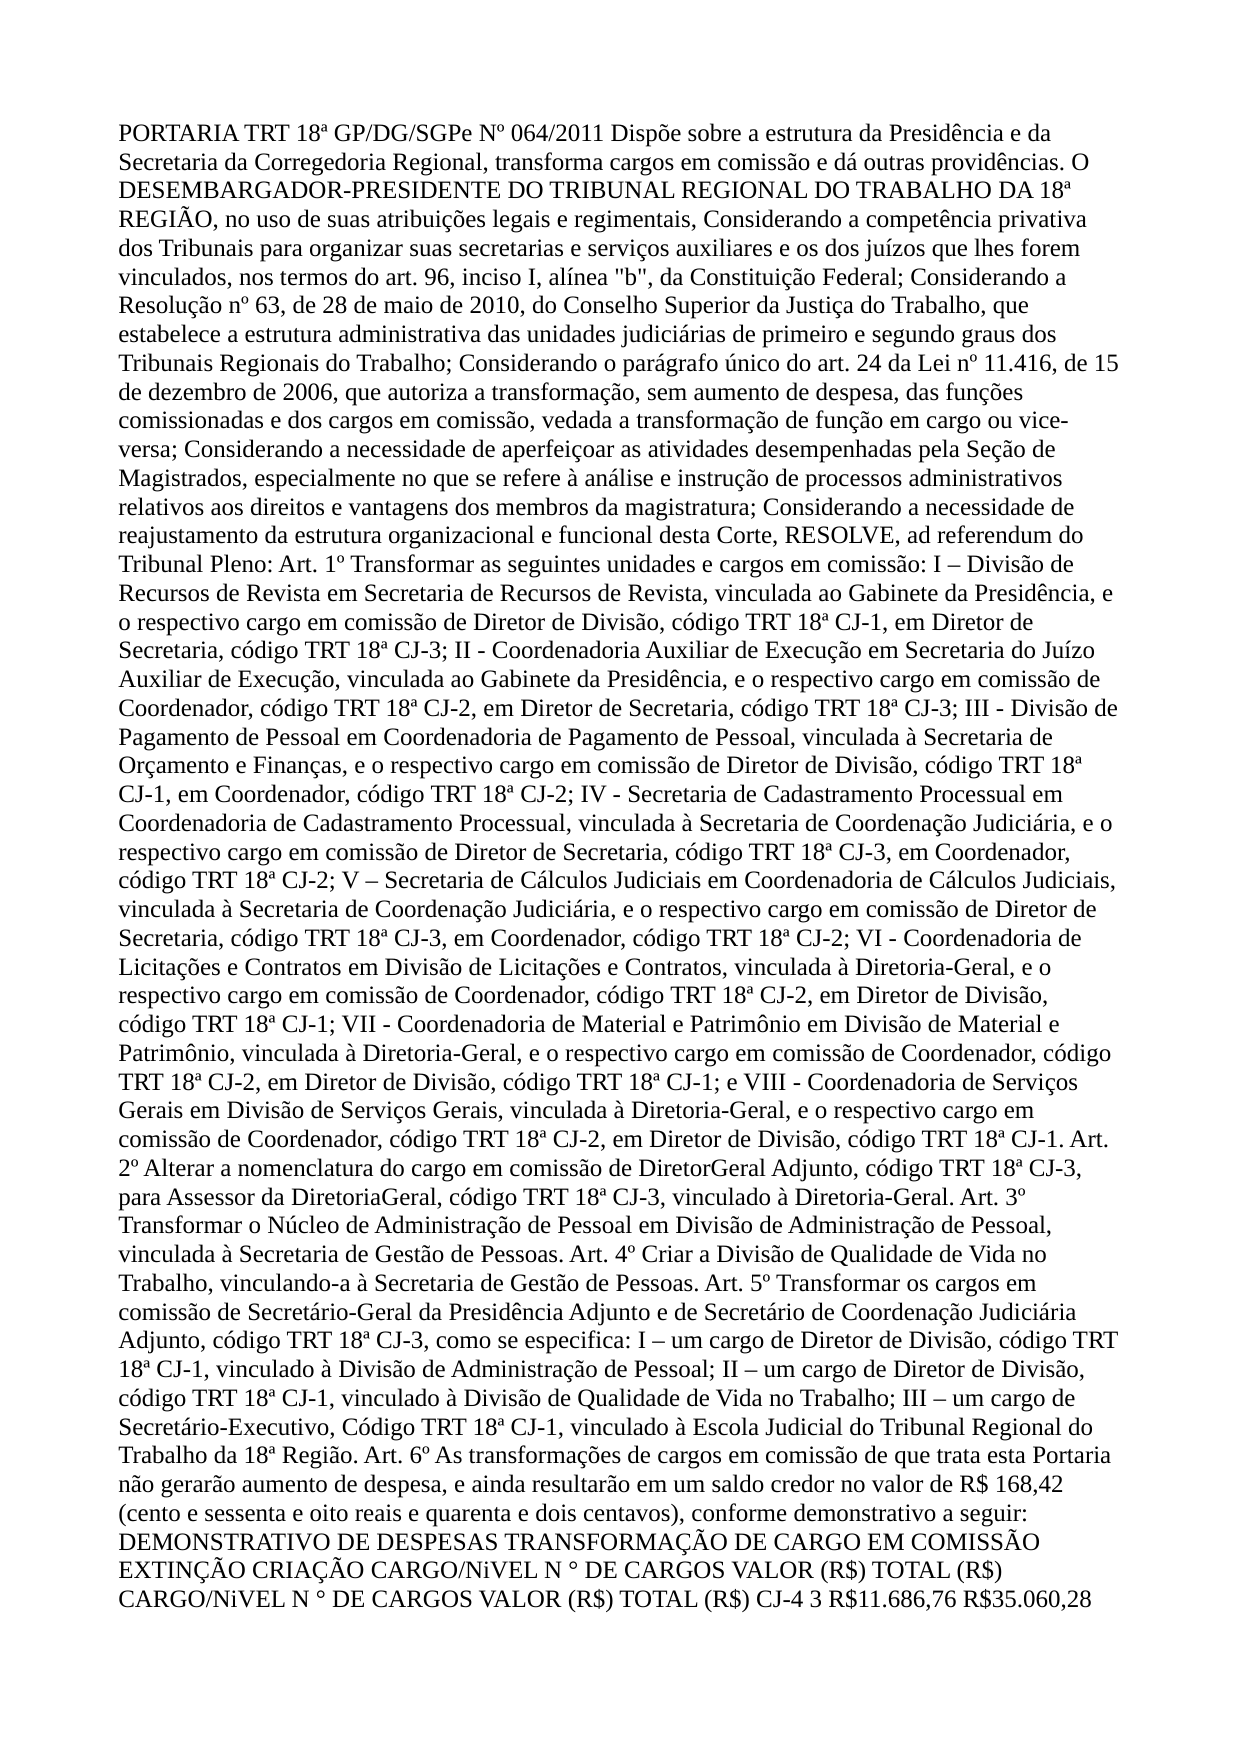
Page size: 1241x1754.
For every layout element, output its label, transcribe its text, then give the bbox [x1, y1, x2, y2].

text PORTARIA TRT 18ª GP/DG/SGPe Nº 064/2011 Dispõe sobre a estrutura da Presidência e da Secretaria da Corregedoria Regional, transforma cargos em comissão e dá outras providências. O DESEMBARGADOR-PRESIDENTE DO TRIBUNAL REGIONAL DO TRABALHO DA 18ª REGIÃO, no uso de suas atribuições legais e regimentais, Considerando a competência privativa dos Tribunais para organizar suas secretarias e serviços auxiliares e os dos juízos que lhes forem vinculados, nos termos do art. 96, inciso I, alínea "b", da Constituição Federal; Considerando a Resolução nº 63, de 28 de maio de 2010, do Conselho Superior da Justiça do Trabalho, que estabelece a estrutura administrativa das unidades judiciárias de primeiro e segundo graus dos Tribunais Regionais do Trabalho; Considerando o parágrafo único do art. 24 da Lei nº 11.416, de 15 de dezembro de 2006, que autoriza a transformação, sem aumento de despesa, das funções comissionadas e dos cargos em comissão, vedada a transformação de função em cargo ou vice-versa; Considerando a necessidade de aperfeiçoar as atividades desempenhadas pela Seção de Magistrados, especialmente no que se refere à análise e instrução de processos administrativos relativos aos direitos e vantagens dos membros da magistratura; Considerando a necessidade de reajustamento da estrutura organizacional e funcional desta Corte, RESOLVE, ad referendum do Tribunal Pleno: Art. 1º Transformar as seguintes unidades e cargos em comissão: I – Divisão de Recursos de Revista em Secretaria de Recursos de Revista, vinculada ao Gabinete da Presidência, e o respectivo cargo em comissão de Diretor de Divisão, código TRT 18ª CJ-1, em Diretor de Secretaria, código TRT 18ª CJ-3; II - Coordenadoria Auxiliar de Execução em Secretaria do Juízo Auxiliar de Execução, vinculada ao Gabinete da Presidência, e o respectivo cargo em comissão de Coordenador, código TRT 18ª CJ-2, em Diretor de Secretaria, código TRT 18ª CJ-3; III - Divisão de Pagamento de Pessoal em Coordenadoria de Pagamento de Pessoal, vinculada à Secretaria de Orçamento e Finanças, e o respectivo cargo em comissão de Diretor de Divisão, código TRT 18ª CJ-1, em Coordenador, código TRT 18ª CJ-2; IV - Secretaria de Cadastramento Processual em Coordenadoria de Cadastramento Processual, vinculada à Secretaria de Coordenação Judiciária, e o respectivo cargo em comissão de Diretor de Secretaria, código TRT 18ª CJ-3, em Coordenador, código TRT 18ª CJ-2; V – Secretaria de Cálculos Judiciais em Coordenadoria de Cálculos Judiciais, vinculada à Secretaria de Coordenação Judiciária, e o respectivo cargo em comissão de Diretor de Secretaria, código TRT 18ª CJ-3, em Coordenador, código TRT 18ª CJ-2; VI - Coordenadoria de Licitações e Contratos em Divisão de Licitações e Contratos, vinculada à Diretoria-Geral, e o respectivo cargo em comissão de Coordenador, código TRT 18ª CJ-2, em Diretor de Divisão, código TRT 18ª CJ-1; VII - Coordenadoria de Material e Patrimônio em Divisão de Material e Patrimônio, vinculada à Diretoria-Geral, e o respectivo cargo em comissão de Coordenador, código TRT 18ª CJ-2, em Diretor de Divisão, código TRT 18ª CJ-1; e VIII - Coordenadoria de Serviços Gerais em Divisão de Serviços Gerais, vinculada à Diretoria-Geral, e o respectivo cargo em comissão de Coordenador, código TRT 18ª CJ-2, em Diretor de Divisão, código TRT 18ª CJ-1. Art. 2º Alterar a nomenclatura do cargo em comissão de DiretorGeral Adjunto, código TRT 18ª CJ-3, para Assessor da DiretoriaGeral, código TRT 18ª CJ-3, vinculado à Diretoria-Geral. Art. 3º Transformar o Núcleo de Administração de Pessoal em Divisão de Administração de Pessoal, vinculada à Secretaria de Gestão de Pessoas. Art. 4º Criar a Divisão de Qualidade de Vida no Trabalho, vinculando-a à Secretaria de Gestão de Pessoas. Art. 5º Transformar os cargos em comissão de Secretário-Geral da Presidência Adjunto e de Secretário de Coordenação Judiciária Adjunto, código TRT 18ª CJ-3, como se especifica: I – um cargo de Diretor de Divisão, código TRT 18ª CJ-1, vinculado à Divisão de Administração de Pessoal; II – um cargo de Diretor de Divisão, código TRT 18ª CJ-1, vinculado à Divisão de Qualidade de Vida no Trabalho; III – um cargo de Secretário-Executivo, Código TRT 18ª CJ-1, vinculado à Escola Judicial do Tribunal Regional do Trabalho da 18ª Região. Art. 6º As transformações de cargos em comissão de que trata esta Portaria não gerarão aumento de despesa, e ainda resultarão em um saldo credor no valor de R$ 168,42 (cento e sessenta e oito reais e quarenta e dois centavos), conforme demonstrativo a seguir: DEMONSTRATIVO DE DESPESAS TRANSFORMAÇÃO DE CARGO EM COMISSÃO EXTINÇÃO CRIAÇÃO CARGO/NiVEL N ° DE CARGOS VALOR (R$) TOTAL (R$) CARGO/NiVEL N ° DE CARGOS VALOR (R$) TOTAL (R$) CJ-4 3 R$11.686,76 R$35.060,28 [118, 118, 1122, 1613]
